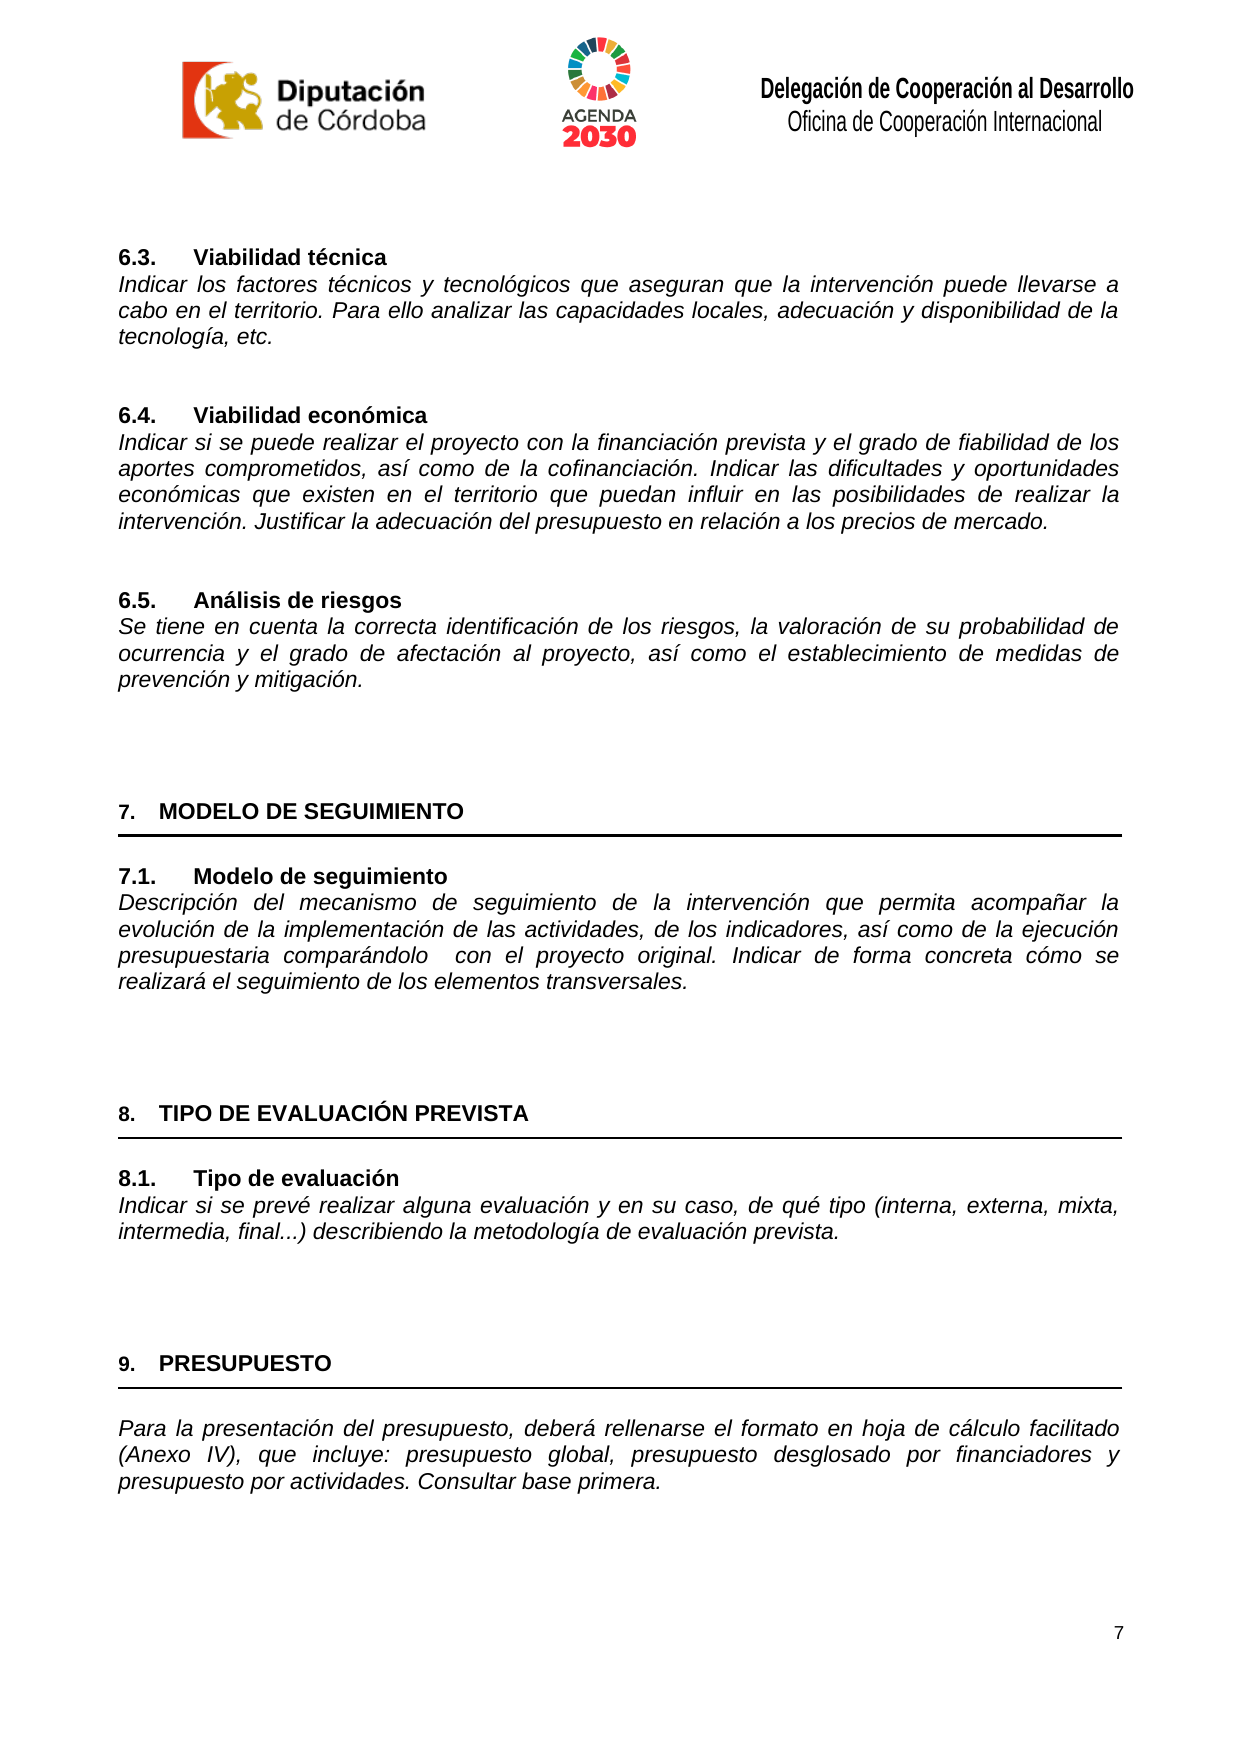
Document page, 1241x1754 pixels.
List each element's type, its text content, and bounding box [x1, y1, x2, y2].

list MODELO DE SEGUIMIENTO [118, 798, 1122, 834]
list Viabilidad técnica [118, 244, 1122, 271]
list Indicar si se puede realizar el proyecto con la financiación prevista y el grado de fiabilidad de los aportes comprometidos, así como de la cofinanciación. Indicar las dificultades y oportunidades económicas que existen en el territorio que puedan influir en las posibilidades de realizar la intervención. Justificar la adecuación del presupuesto en relación a los precios de mercado. [118, 429, 1122, 534]
list TIPO DE EVALUACIÓN PREVISTA [118, 1100, 1122, 1137]
list Análisis de riesgos [118, 587, 1122, 613]
list Viabilidad económica [118, 402, 1122, 429]
list Indicar si se prevé realizar alguna evaluación y en su caso, de qué tipo (interna, externa, mixta, intermedia, final...) describiendo la metodología de evaluación prevista. [118, 1192, 1122, 1244]
list Modelo de seguimiento [118, 863, 1122, 889]
picture [548, 22, 650, 158]
list Se tiene en cuenta la correcta identificación de los riesgos, la valoración de su probabilidad de ocurrencia y el grado de afectación al proyecto, así como el establecimiento de medidas de prevención y mitigación. [118, 613, 1122, 692]
text Para la presentación del presupuesto, deberá rellenarse el formato en hoja de cálculo facilitado (Anexo IV), que incluye: presupuesto global, presupuesto desglosado por financiadores y presupuesto por actividades. Consultar base primera. [118, 1415, 1122, 1494]
text Indicar los factores técnicos y tecnológicos que aseguran que la intervención puede llevarse a cabo en el territorio. Para ello analizar las capacidades locales, adecuación y disponibilidad de la tecnología, etc. [118, 271, 1122, 350]
list PRESUPUESTO [118, 1350, 1122, 1387]
picture [159, 55, 450, 147]
list Tipo de evaluación [118, 1165, 1122, 1192]
text Descripción del mecanismo de seguimiento de la intervención que permita acompañar la evolución de la implementación de las actividades, de los indicadores, así como de la ejecución presupuestaria comparándolo con el proyecto original. Indicar de forma concreta cómo se realizará el seguimiento de los elementos transversales. [118, 889, 1122, 995]
